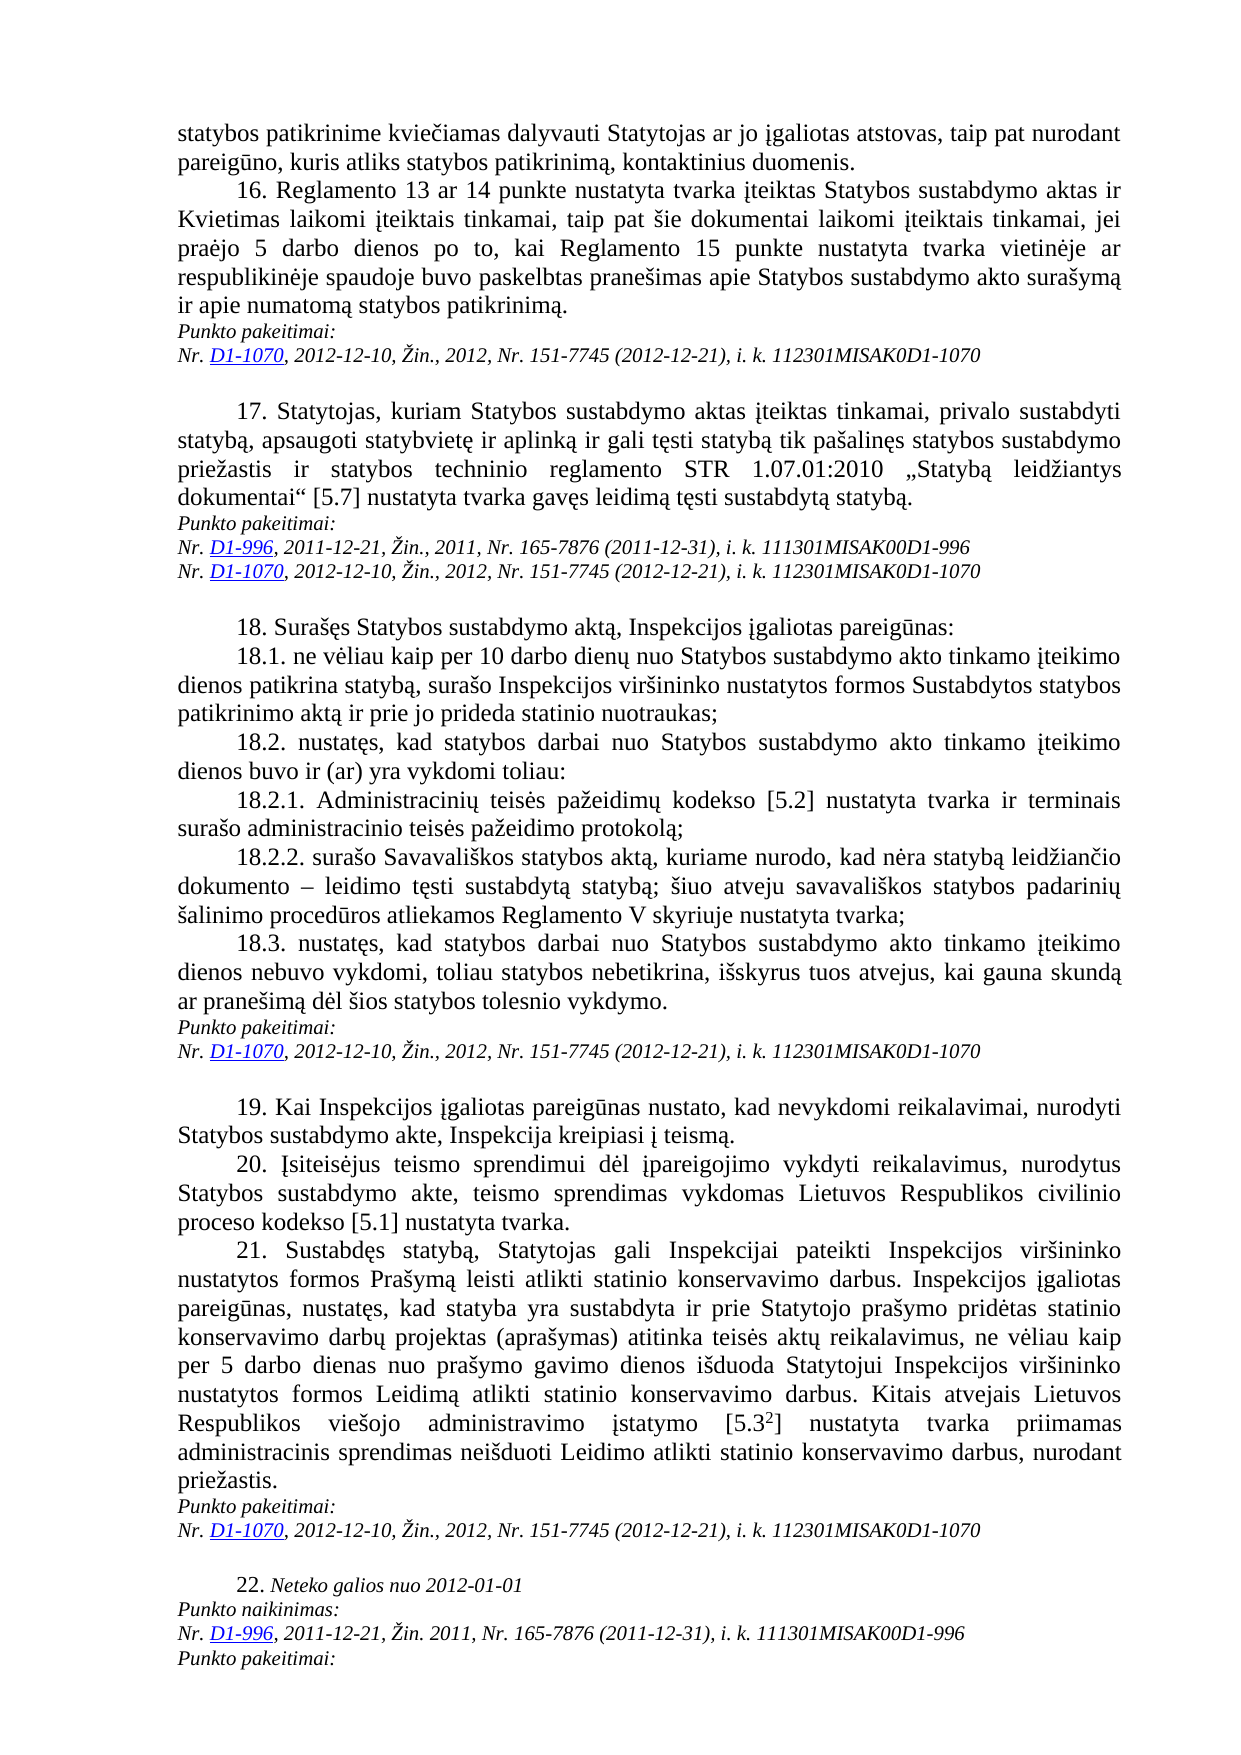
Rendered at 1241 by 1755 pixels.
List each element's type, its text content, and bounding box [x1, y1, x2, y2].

text Nr. D1-1070, 2012-12-10, Žin., 2012, Nr. 151-7745 (2012-12-21), i. k. 112301MISAK0D1-1070 [177, 559, 1122, 583]
text 20. Įsiteisėjus teismo sprendimui dėl įpareigojimo vykdyti reikalavimus, nurodytus Statybos sustabdymo akte, teismo sprendimas vykdomas Lietuvos Respublikos civilinio proceso kodekso [5.1] nustatyta tvarka. [177, 1149, 1122, 1235]
text Nr. D1-1070, 2012-12-10, Žin., 2012, Nr. 151-7745 (2012-12-21), i. k. 112301MISAK0D1-1070 [177, 1039, 1122, 1063]
text 22. Neteko galios nuo 2012-01-01 [177, 1571, 1122, 1597]
text Nr. D1-996, 2011-12-21, Žin. 2011, Nr. 165-7876 (2011-12-31), i. k. 111301MISAK00D1-996 [177, 1621, 1122, 1645]
text 17. Statytojas, kuriam Statybos sustabdymo aktas įteiktas tinkamai, privalo sustabdyti statybą, apsaugoti statybvietę ir aplinką ir gali tęsti statybą tik pašalinęs statybos sustabdymo priežastis ir statybos techninio reglamento STR 1.07.01:2010 „Statybą leidžiantys dokumentai“ [5.7] nustatyta tvarka gavęs leidimą tęsti sustabdytą statybą. [177, 396, 1122, 511]
text 18.3. nustatęs, kad statybos darbai nuo Statybos sustabdymo akto tinkamo įteikimo dienos nebuvo vykdomi, toliau statybos nebetikrina, išskyrus tuos atvejus, kai gauna skundą ar pranešimą dėl šios statybos tolesnio vykdymo. [177, 928, 1122, 1015]
text Nr. D1-1070, 2012-12-10, Žin., 2012, Nr. 151-7745 (2012-12-21), i. k. 112301MISAK0D1-1070 [177, 343, 1122, 367]
text 18.2. nustatęs, kad statybos darbai nuo Statybos sustabdymo akto tinkamo įteikimo dienos buvo ir (ar) yra vykdomi toliau: [177, 727, 1122, 785]
text Punkto pakeitimai: [177, 1494, 1122, 1518]
text Punkto pakeitimai: [177, 1645, 1122, 1669]
text 19. Kai Inspekcijos įgaliotas pareigūnas nustato, kad nevykdomi reikalavimai, nurodyti Statybos sustabdymo akte, Inspekcija kreipiasi į teismą. [177, 1092, 1122, 1149]
text Punkto pakeitimai: [177, 511, 1122, 535]
text Punkto pakeitimai: [177, 1015, 1122, 1039]
text 18.1. ne vėliau kaip per 10 darbo dienų nuo Statybos sustabdymo akto tinkamo įteikimo dienos patikrina statybą, surašo Inspekcijos viršininko nustatytos formos Sustabdytos statybos patikrinimo aktą ir prie jo prideda statinio nuotraukas; [177, 641, 1122, 727]
text 18.2.2. surašo Savavališkos statybos aktą, kuriame nurodo, kad nėra statybą leidžiančio dokumento – leidimo tęsti sustabdytą statybą; šiuo atveju savavališkos statybos padarinių šalinimo procedūros atliekamos Reglamento V skyriuje nustatyta tvarka; [177, 842, 1122, 928]
text statybos patikrinime kviečiamas dalyvauti Statytojas ar jo įgaliotas atstovas, taip pat nurodant pareigūno, kuris atliks statybos patikrinimą, kontaktinius duomenis. [177, 118, 1122, 176]
text 16. Reglamento 13 ar 14 punkte nustatyta tvarka įteiktas Statybos sustabdymo aktas ir Kvietimas laikomi įteiktais tinkamai, taip pat šie dokumentai laikomi įteiktais tinkamai, jei praėjo 5 darbo dienos po to, kai Reglamento 15 punkte nustatyta tvarka vietinėje ar respublikinėje spaudoje buvo paskelbtas pranešimas apie Statybos sustabdymo akto surašymą ir apie numatomą statybos patikrinimą. [177, 176, 1122, 319]
text Nr. D1-1070, 2012-12-10, Žin., 2012, Nr. 151-7745 (2012-12-21), i. k. 112301MISAK0D1-1070 [177, 1518, 1122, 1542]
text 21. Sustabdęs statybą, Statytojas gali Inspekcijai pateikti Inspekcijos viršininko nustatytos formos Prašymą leisti atlikti statinio konservavimo darbus. Inspekcijos įgaliotas pareigūnas, nustatęs, kad statyba yra sustabdyta ir prie Statytojo prašymo pridėtas statinio konservavimo darbų projektas (aprašymas) atitinka teisės aktų reikalavimus, ne vėliau kaip per 5 darbo dienas nuo prašymo gavimo dienos išduoda Statytojui Inspekcijos viršininko nustatytos formos Leidimą atlikti statinio konservavimo darbus. Kitais atvejais Lietuvos Respublikos viešojo administravimo įstatymo [5.32] nustatyta tvarka priimamas administracinis sprendimas neišduoti Leidimo atlikti statinio konservavimo darbus, nurodant priežastis. [177, 1235, 1122, 1494]
text Punkto pakeitimai: [177, 319, 1122, 343]
text 18.2.1. Administracinių teisės pažeidimų kodekso [5.2] nustatyta tvarka ir terminais surašo administracinio teisės pažeidimo protokolą; [177, 785, 1122, 842]
text Nr. D1-996, 2011-12-21, Žin., 2011, Nr. 165-7876 (2011-12-31), i. k. 111301MISAK00D1-996 [177, 535, 1122, 559]
text Punkto naikinimas: [177, 1597, 1122, 1621]
text 18. Surašęs Statybos sustabdymo aktą, Inspekcijos įgaliotas pareigūnas: [177, 612, 1122, 641]
